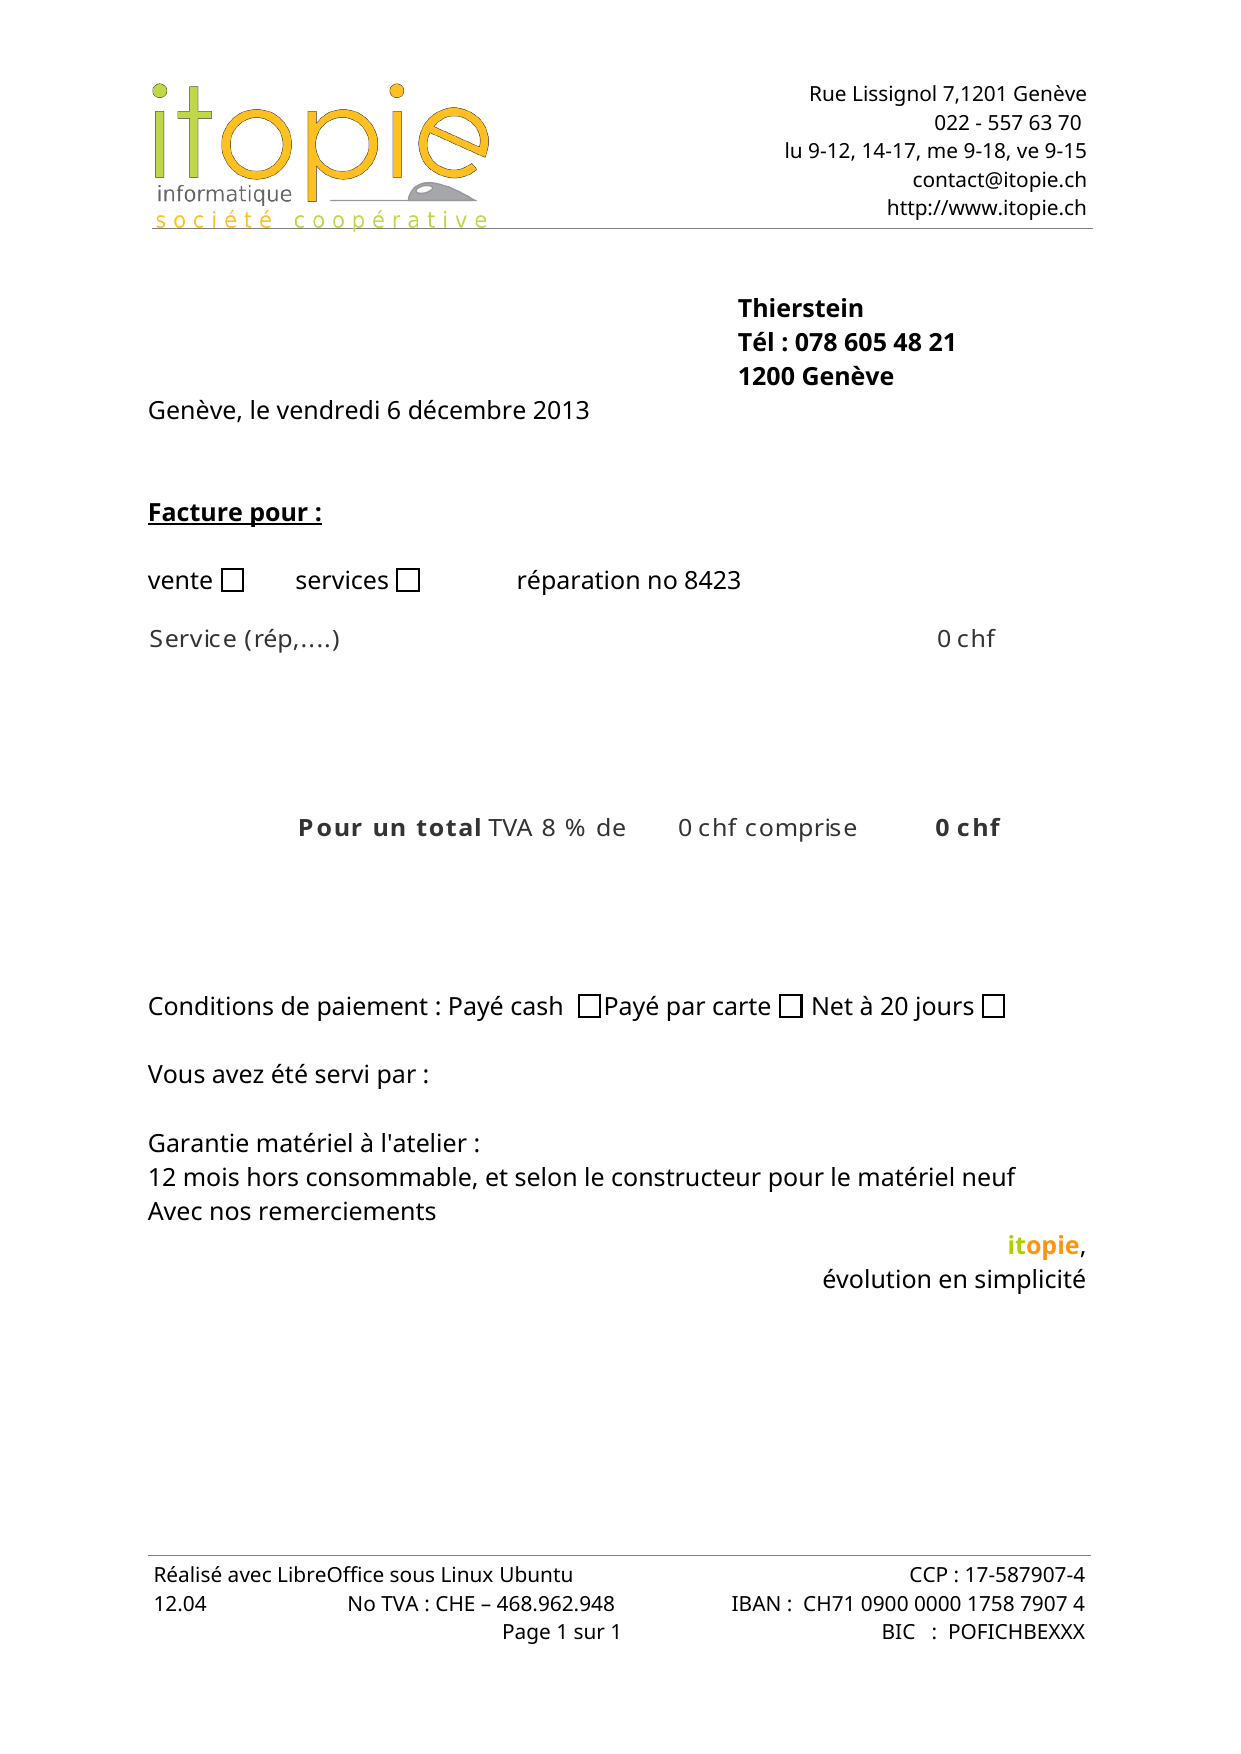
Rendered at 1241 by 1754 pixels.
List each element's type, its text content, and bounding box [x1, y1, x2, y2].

text Garantie matériel à l'atelier : [148, 1125, 1093, 1159]
text Tél : 078 605 48 21 [148, 324, 1093, 358]
text Thierstein [148, 290, 1093, 324]
text Conditions de paiement : Payé cash Payé par carte Net à 20 jours [148, 989, 1093, 1023]
text Avec nos remerciements [148, 1193, 1093, 1227]
text Vous avez été servi par : [148, 1057, 1093, 1091]
text évolution en simplicité [148, 1262, 1093, 1296]
picture [138, 72, 500, 244]
text 12 mois hors consommable, et selon le constructeur pour le matériel neuf [148, 1159, 1093, 1193]
text Genève, le vendredi 6 décembre 2013 [148, 392, 1093, 427]
text vente services réparation no 8423 [148, 563, 1093, 597]
text Facture pour : [148, 495, 1093, 529]
text itopie, [148, 1227, 1093, 1262]
text 1200 Genève [148, 358, 1093, 392]
